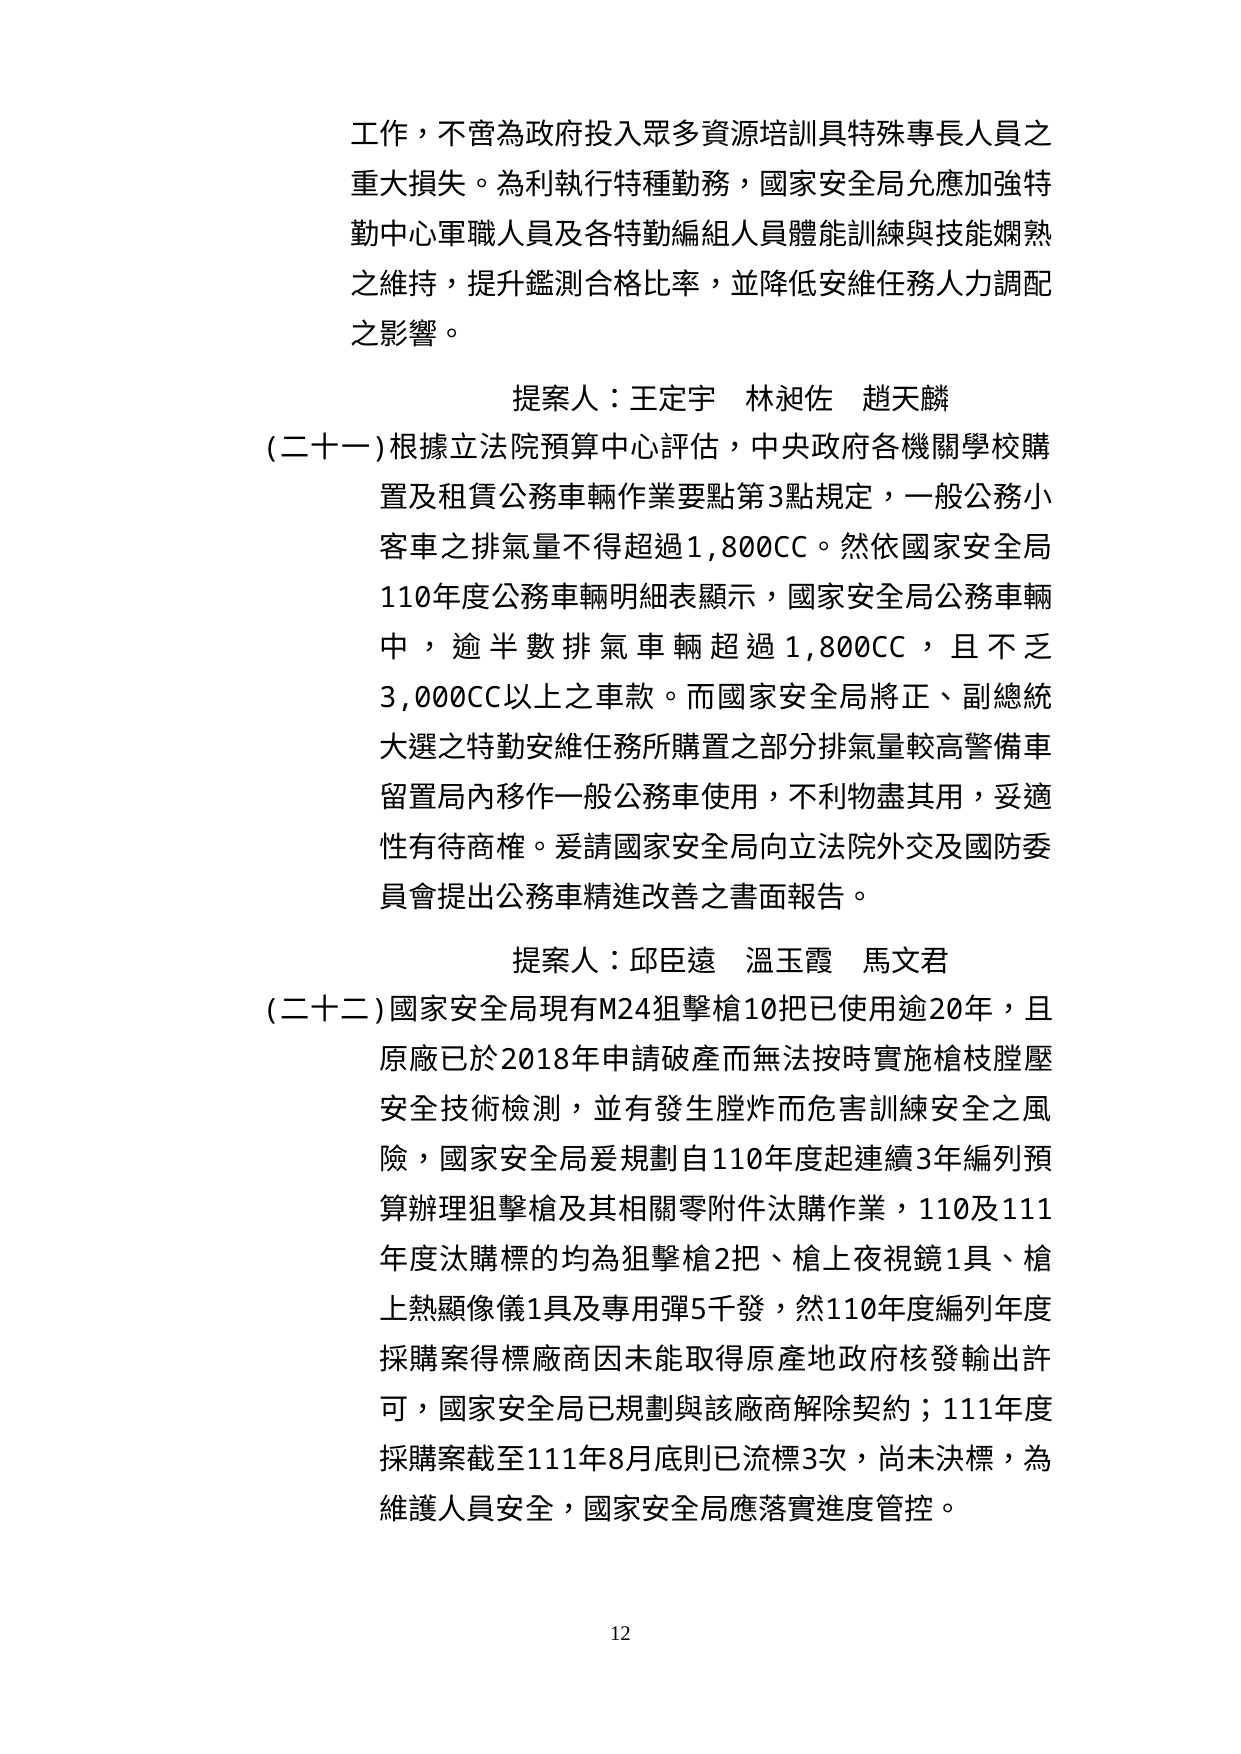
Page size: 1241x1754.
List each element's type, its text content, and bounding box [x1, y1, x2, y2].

text 提案人：邱臣遠 溫玉霞 馬文君 [512, 917, 1053, 980]
text 提案人：王定宇 林昶佐 趙天麟 [512, 355, 1053, 417]
text (二十一)根據立法院預算中心評估，中央政府各機關學校購置及租賃公務車輛作業要點第3點規定，一般公務小客車之排氣量不得超過1,800CC。然依國家安全局110年度公務車輛明細表顯示，國家安全局公務車輛中，逾半數排氣車輛超過1,800CC，且不乏3,000CC以上之車款。而國家安全局將正、副總統大選之特勤安維任務所購置之部分排氣量較高警備車留置局內移作一般公務車使用，不利物盡其用，妥適性有待商榷。爰請國家安全局向立法院外交及國防委員會提出公務車精進改善之書面報告。 [262, 417, 1053, 917]
text 工作，不啻為政府投入眾多資源培訓具特殊專長人員之重大損失。為利執行特種勤務，國家安全局允應加強特勤中心軍職人員及各特勤編組人員體能訓練與技能嫻熟之維持，提升鑑測合格比率，並降低安維任務人力調配之影響。 [262, 105, 1053, 355]
text (二十二)國家安全局現有M24狙擊槍10把已使用逾20年，且原廠已於2018年申請破產而無法按時實施槍枝膛壓安全技術檢測，並有發生膛炸而危害訓練安全之風險，國家安全局爰規劃自110年度起連續3年編列預算辦理狙擊槍及其相關零附件汰購作業，110及111年度汰購標的均為狙擊槍2把、槍上夜視鏡1具、槍上熱顯像儀1具及專用彈5千發，然110年度編列年度採購案得標廠商因未能取得原產地政府核發輸出許可，國家安全局已規劃與該廠商解除契約；111年度採購案截至111年8月底則已流標3次，尚未決標，為維護人員安全，國家安全局應落實進度管控。 [262, 980, 1053, 1530]
